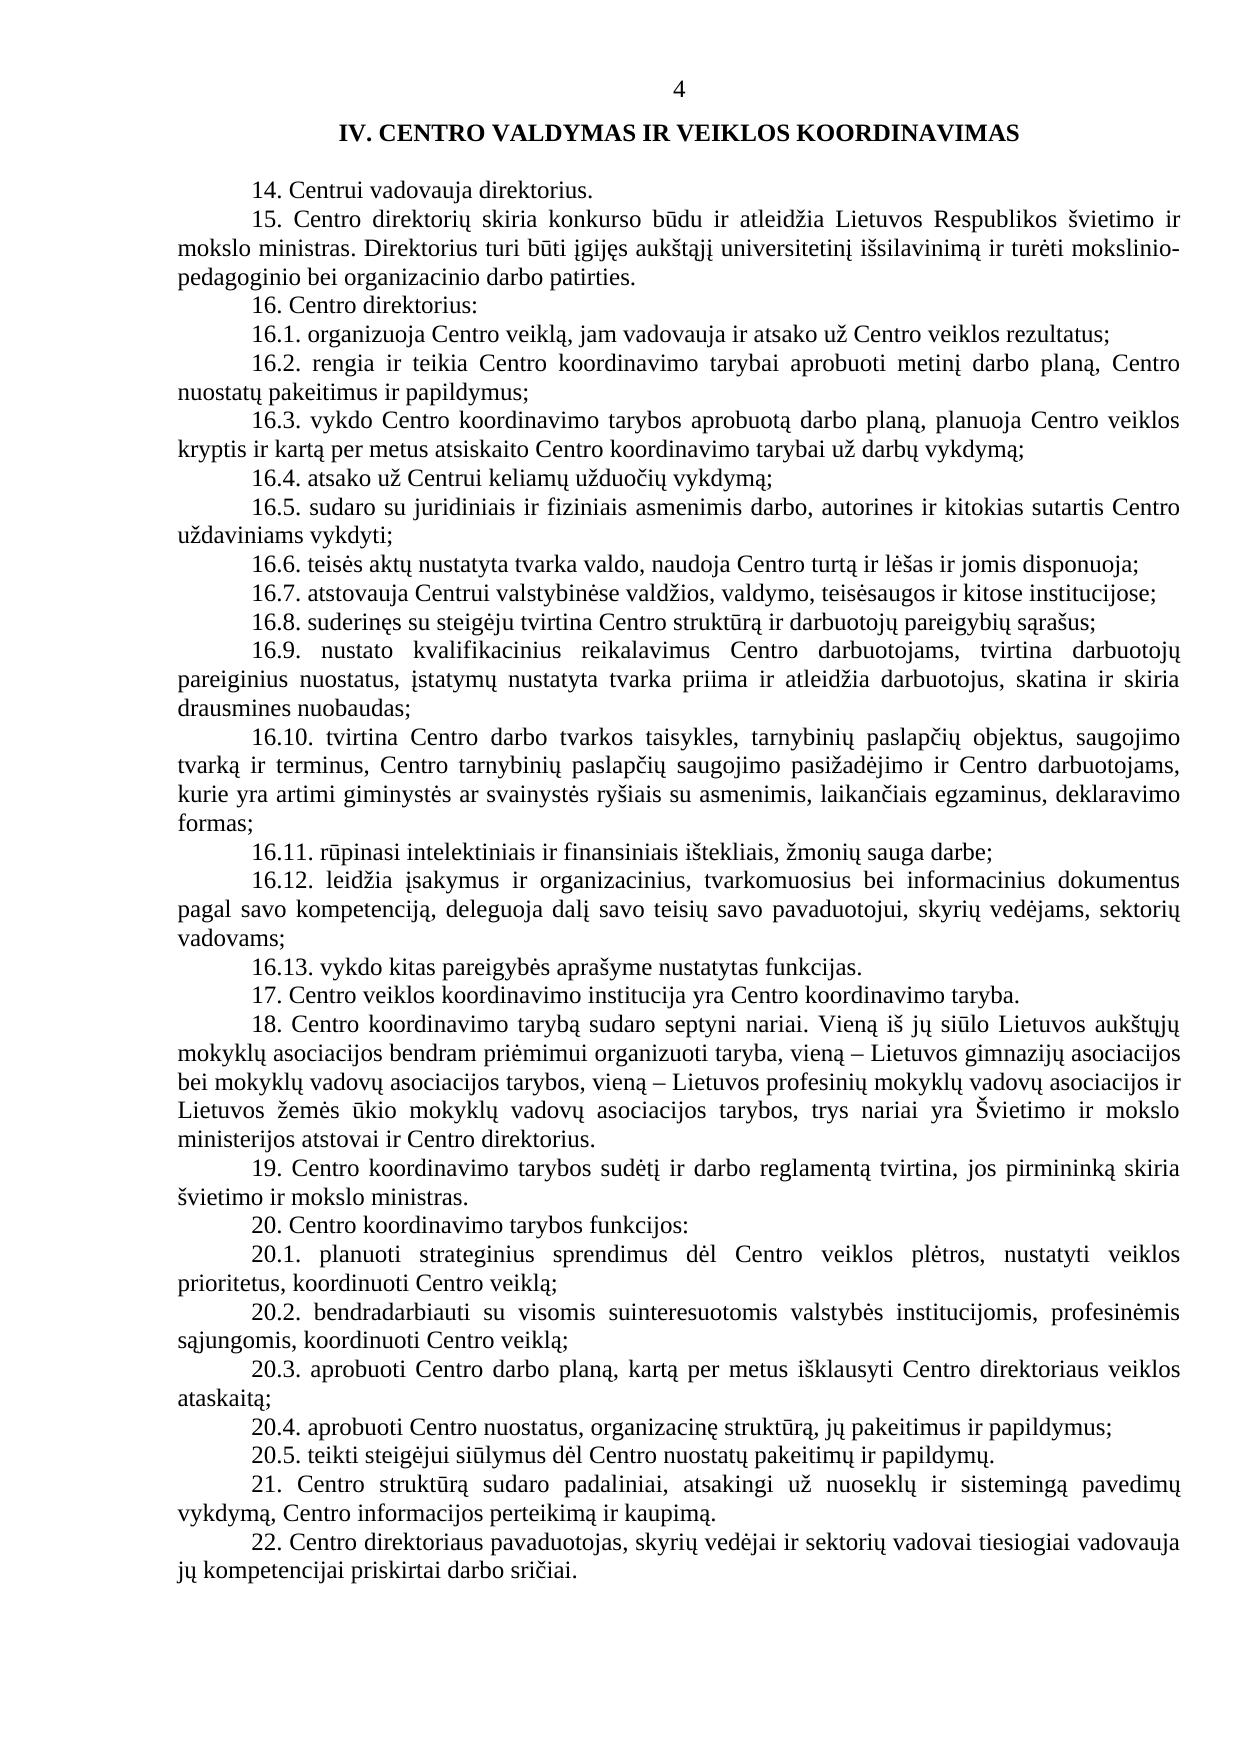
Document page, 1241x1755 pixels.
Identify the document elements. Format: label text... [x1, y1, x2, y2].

text 16.3. vykdo Centro koordinavimo tarybos aprobuotą darbo planą, planuoja Centro veiklos kryptis ir kartą per metus atsiskaito Centro koordinavimo tarybai už darbų vykdymą; [177, 406, 1181, 463]
text 16.12. leidžia įsakymus ir organizacinius, tvarkomuosius bei informacinius dokumentus pagal savo kompetenciją, deleguoja dalį savo teisių savo pavaduotojui, skyrių vedėjams, sektorių vadovams; [177, 866, 1181, 952]
text 16.10. tvirtina Centro darbo tvarkos taisykles, tarnybinių paslapčių objektus, saugojimo tvarką ir terminus, Centro tarnybinių paslapčių saugojimo pasižadėjimo ir Centro darbuotojams, kurie yra artimi giminystės ar svainystės ryšiais su asmenimis, laikančiais egzaminus, deklaravimo formas; [177, 722, 1181, 837]
text 20. Centro koordinavimo tarybos funkcijos: [177, 1211, 1181, 1239]
text 18. Centro koordinavimo tarybą sudaro septyni nariai. Vieną iš jų siūlo Lietuvos aukštųjų mokyklų asociacijos bendram priėmimui organizuoti taryba, vieną – Lietuvos gimnazijų asociacijos bei mokyklų vadovų asociacijos tarybos, vieną – Lietuvos profesinių mokyklų vadovų asociacijos ir Lietuvos žemės ūkio mokyklų vadovų asociacijos tarybos, trys nariai yra Švietimo ir mokslo ministerijos atstovai ir Centro direktorius. [177, 1009, 1181, 1153]
text 16.7. atstovauja Centrui valstybinėse valdžios, valdymo, teisėsaugos ir kitose institucijose; [177, 578, 1181, 607]
text 17. Centro veiklos koordinavimo institucija yra Centro koordinavimo taryba. [177, 981, 1181, 1009]
text IV. CENTRO VALDYMAS IR VEIKLOS KOORDINAVIMAS [177, 118, 1181, 147]
text 16.6. teisės aktų nustatyta tvarka valdo, naudoja Centro turtą ir lėšas ir jomis disponuoja; [177, 549, 1181, 578]
text 21. Centro struktūrą sudaro padaliniai, atsakingi už nuoseklų ir sistemingą pavedimų vykdymą, Centro informacijos perteikimą ir kaupimą. [177, 1469, 1181, 1527]
text 20.5. teikti steigėjui siūlymus dėl Centro nuostatų pakeitimų ir papildymų. [177, 1441, 1181, 1469]
text 20.1. planuoti strateginius sprendimus dėl Centro veiklos plėtros, nustatyti veiklos prioritetus, koordinuoti Centro veiklą; [177, 1239, 1181, 1297]
text 20.4. aprobuoti Centro nuostatus, organizacinę struktūrą, jų pakeitimus ir papildymus; [177, 1412, 1181, 1441]
text 20.2. bendradarbiauti su visomis suinteresuotomis valstybės institucijomis, profesinėmis sąjungomis, koordinuoti Centro veiklą; [177, 1297, 1181, 1354]
text 19. Centro koordinavimo tarybos sudėtį ir darbo reglamentą tvirtina, jos pirmininką skiria švietimo ir mokslo ministras. [177, 1153, 1181, 1211]
text 16.2. rengia ir teikia Centro koordinavimo tarybai aprobuoti metinį darbo planą, Centro nuostatų pakeitimus ir papildymus; [177, 348, 1181, 406]
text 22. Centro direktoriaus pavaduotojas, skyrių vedėjai ir sektorių vadovai tiesiogiai vadovauja jų kompetencijai priskirtai darbo sričiai. [177, 1527, 1181, 1584]
text 16.4. atsako už Centrui keliamų užduočių vykdymą; [177, 463, 1181, 492]
text 16.1. organizuoja Centro veiklą, jam vadovauja ir atsako už Centro veiklos rezultatus; [177, 319, 1181, 348]
text 16.8. suderinęs su steigėju tvirtina Centro struktūrą ir darbuotojų pareigybių sąrašus; [177, 607, 1181, 636]
text 16.11. rūpinasi intelektiniais ir finansiniais ištekliais, žmonių sauga darbe; [177, 837, 1181, 866]
text 16.5. sudaro su juridiniais ir fiziniais asmenimis darbo, autorines ir kitokias sutartis Centro uždaviniams vykdyti; [177, 492, 1181, 549]
text 14. Centrui vadovauja direktorius. [177, 176, 1181, 204]
text 16.9. nustato kvalifikacinius reikalavimus Centro darbuotojams, tvirtina darbuotojų pareiginius nuostatus, įstatymų nustatyta tvarka priima ir atleidžia darbuotojus, skatina ir skiria drausmines nuobaudas; [177, 636, 1181, 722]
text 15. Centro direktorių skiria konkurso būdu ir atleidžia Lietuvos Respublikos švietimo ir mokslo ministras. Direktorius turi būti įgijęs aukštąjį universitetinį išsilavinimą ir turėti mokslinio-pedagoginio bei organizacinio darbo patirties. [177, 204, 1181, 291]
text 20.3. aprobuoti Centro darbo planą, kartą per metus išklausyti Centro direktoriaus veiklos ataskaitą; [177, 1354, 1181, 1412]
text 16.13. vykdo kitas pareigybės aprašyme nustatytas funkcijas. [177, 952, 1181, 981]
text 16. Centro direktorius: [177, 291, 1181, 319]
